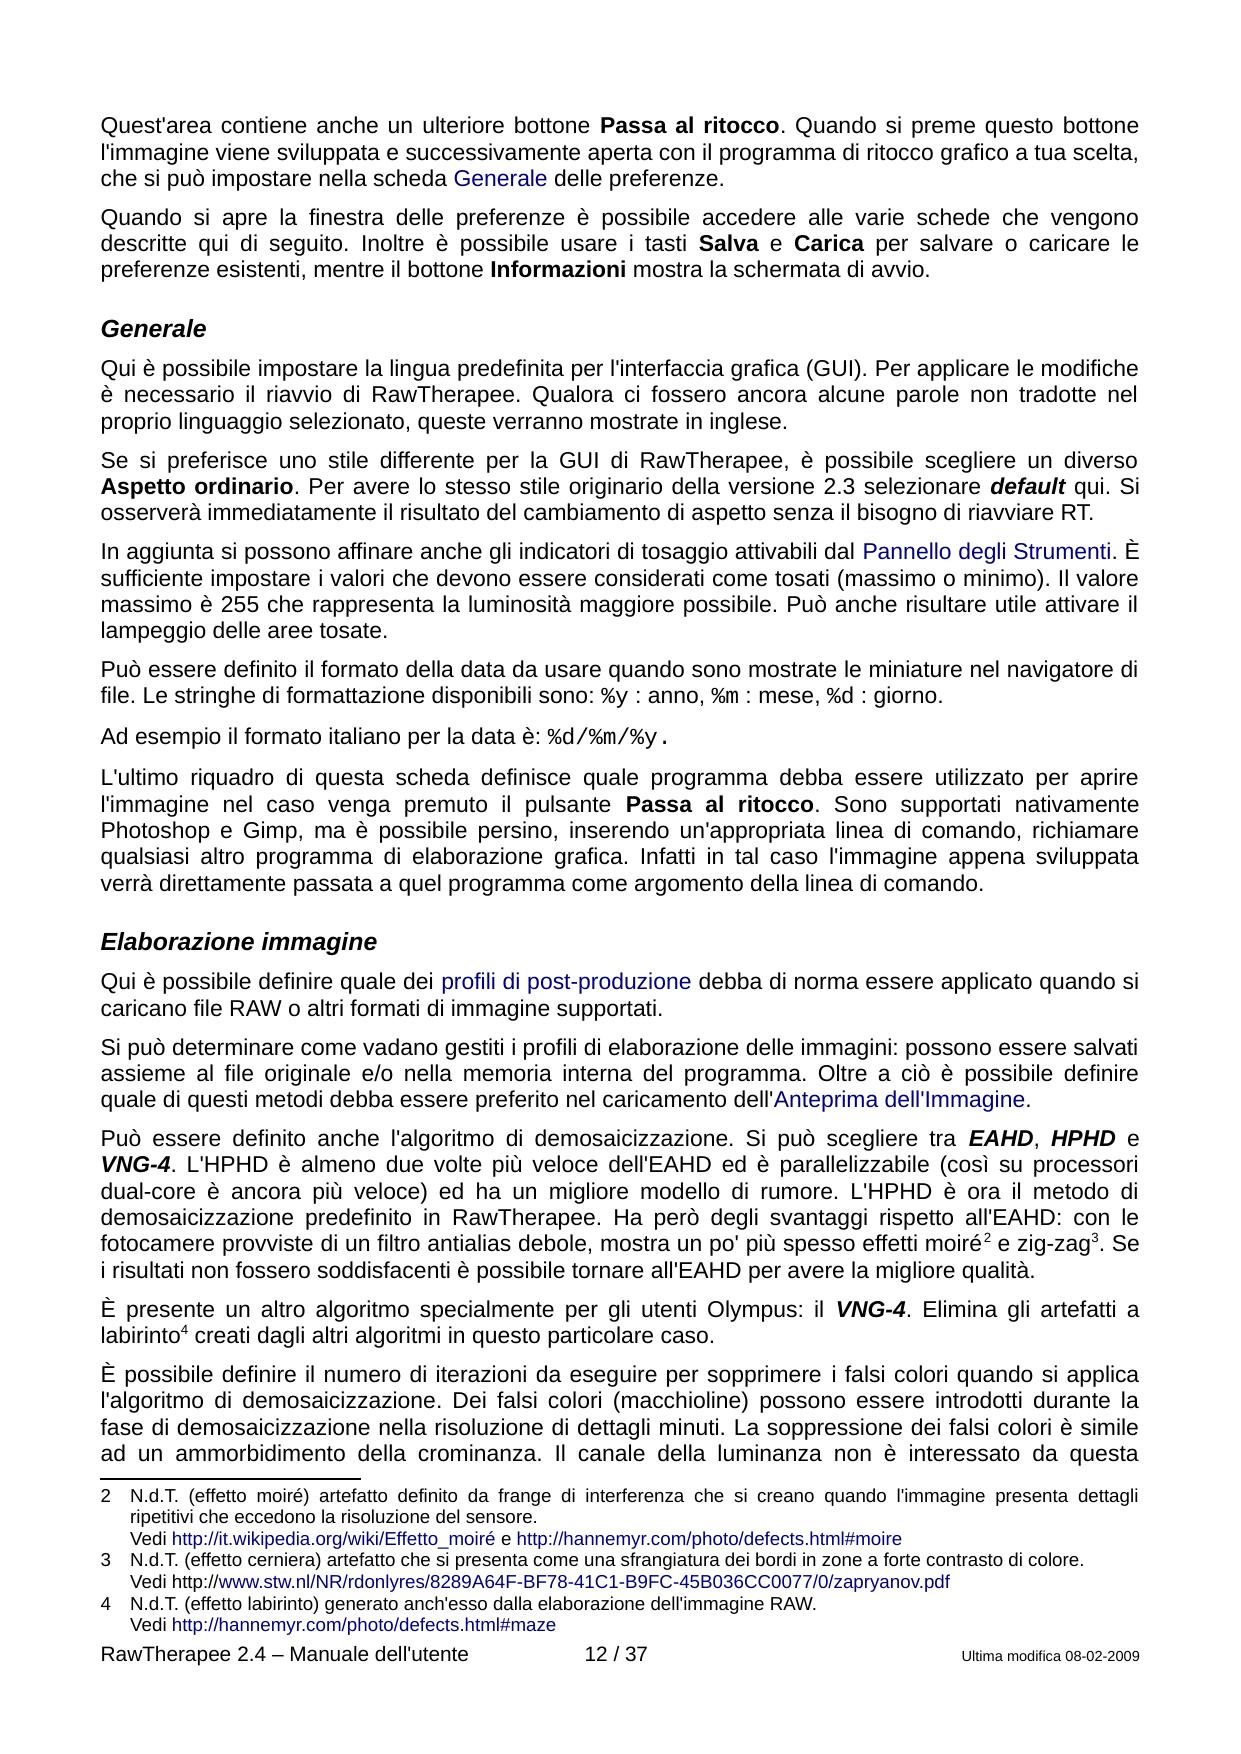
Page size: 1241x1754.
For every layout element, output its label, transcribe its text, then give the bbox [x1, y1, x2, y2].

text Ad esempio il formato italiano per la data è: %d/%m/%y. [100, 723, 1140, 752]
text Vedi http://it.wikipedia.org/wiki/Effetto_moiré e http://hannemyr.com/photo/defects.html#moire [100, 1528, 1140, 1549]
text Qui è possibile definire quale dei profili di post-produzione debba di norma essere applicato quando si caricano file RAW o altri formati di immagine supportati. [100, 968, 1140, 1021]
text N.d.T. (effetto cerniera) artefatto che si presenta come una sfrangiatura dei bordi in zone a forte contrasto di colore. [100, 1549, 1140, 1571]
subtitle Generale [100, 314, 1140, 343]
text Quando si apre la finestra delle preferenze è possibile accedere alle varie schede che vengono descritte qui di seguito. Inoltre è possibile usare i tasti Salva e Carica per salvare o caricare le preferenze esistenti, mentre il bottone Informazioni mostra la schermata di avvio. [100, 204, 1140, 283]
text Può essere definito il formato della data da usare quando sono mostrate le miniature nel navigatore di file. Le stringhe di formattazione disponibili sono: %y : anno, %m : mese, %d : giorno. [100, 656, 1140, 711]
text È presente un altro algoritmo specialmente per gli utenti Olympus: il VNG-4. Elimina gli artefatti a labirinto creati dagli altri algoritmi in questo particolare caso. [100, 1296, 1140, 1348]
text Si può determinare come vadano gestiti i profili di elaborazione delle immagini: possono essere salvati assieme al file originale e/o nella memoria interna del programma. Oltre a ciò è possibile definire quale di questi metodi debba essere preferito nel caricamento dell'Anteprima dell'Immagine. [100, 1033, 1140, 1112]
text L'ultimo riquadro di questa scheda definisce quale programma debba essere utilizzato per aprire l'immagine nel caso venga premuto il pulsante Passa al ritocco. Sono supportati nativamente Photoshop e Gimp, ma è possibile persino, inserendo un'appropriata linea di comando, richiamare qualsiasi altro programma di elaborazione grafica. Infatti in tal caso l'immagine appena sviluppata verrà direttamente passata a quel programma come argomento della linea di comando. [100, 764, 1140, 896]
subtitle Elaborazione immagine [100, 927, 1140, 956]
text N.d.T. (effetto moiré) artefatto definito da frange di interferenza che si creano quando l'immagine presenta dettagli ripetitivi che eccedono la risoluzione del sensore. [100, 1484, 1140, 1528]
text Se si preferisce uno stile differente per la GUI di RawTherapee, è possibile scegliere un diverso Aspetto ordinario. Per avere lo stesso stile originario della versione 2.3 selezionare default qui. Si osserverà immediatamente il risultato del cambiamento di aspetto senza il bisogno di riavviare RT. [100, 447, 1140, 526]
text È possibile definire il numero di iterazioni da eseguire per sopprimere i falsi colori quando si applica l'algoritmo di demosaicizzazione. Dei falsi colori (macchioline) possono essere introdotti durante la fase di demosaicizzazione nella risoluzione di dettagli minuti. La soppressione dei falsi colori è simile ad un ammorbidimento della crominanza. Il canale della luminanza non è interessato da questa [100, 1361, 1140, 1466]
text N.d.T. (effetto labirinto) generato anch'esso dalla elaborazione dell'immagine RAW. [100, 1592, 1140, 1614]
text Quest'area contiene anche un ulteriore bottone Passa al ritocco. Quando si preme questo bottone l'immagine viene sviluppata e successivamente aperta con il programma di ritocco grafico a tua scelta, che si può impostare nella scheda Generale delle preferenze. [100, 112, 1140, 191]
text Vedi http://www.stw.nl/NR/rdonlyres/8289A64F-BF78-41C1-B9FC-45B036CC0077/0/zapryanov.pdf [100, 1571, 1140, 1592]
text Può essere definito anche l'algoritmo di demosaicizzazione. Si può scegliere tra EAHD, HPHD e VNG-4. L'HPHD è almeno due volte più veloce dell'EAHD ed è parallelizzabile (così su processori dual-core è ancora più veloce) ed ha un migliore modello di rumore. L'HPHD è ora il metodo di demosaicizzazione predefinito in RawTherapee. Ha però degli svantaggi rispetto all'EAHD: con le fotocamere provviste di un filtro antialias debole, mostra un po' più spesso effetti moiré e zig-zag. Se i risultati non fossero soddisfacenti è possibile tornare all'EAHD per avere la migliore qualità. [100, 1125, 1140, 1283]
text Vedi http://hannemyr.com/photo/defects.html#maze [100, 1614, 1140, 1636]
text Qui è possibile impostare la lingua predefinita per l'interfaccia grafica (GUI). Per applicare le modifiche è necessario il riavvio di RawTherapee. Qualora ci fossero ancora alcune parole non tradotte nel proprio linguaggio selezionato, queste verranno mostrate in inglese. [100, 355, 1140, 434]
text In aggiunta si possono affinare anche gli indicatori di tosaggio attivabili dal Pannello degli Strumenti. È sufficiente impostare i valori che devono essere considerati come tosati (massimo o minimo). Il valore massimo è 255 che rappresenta la luminosità maggiore possibile. Può anche risultare utile attivare il lampeggio delle aree tosate. [100, 538, 1140, 644]
